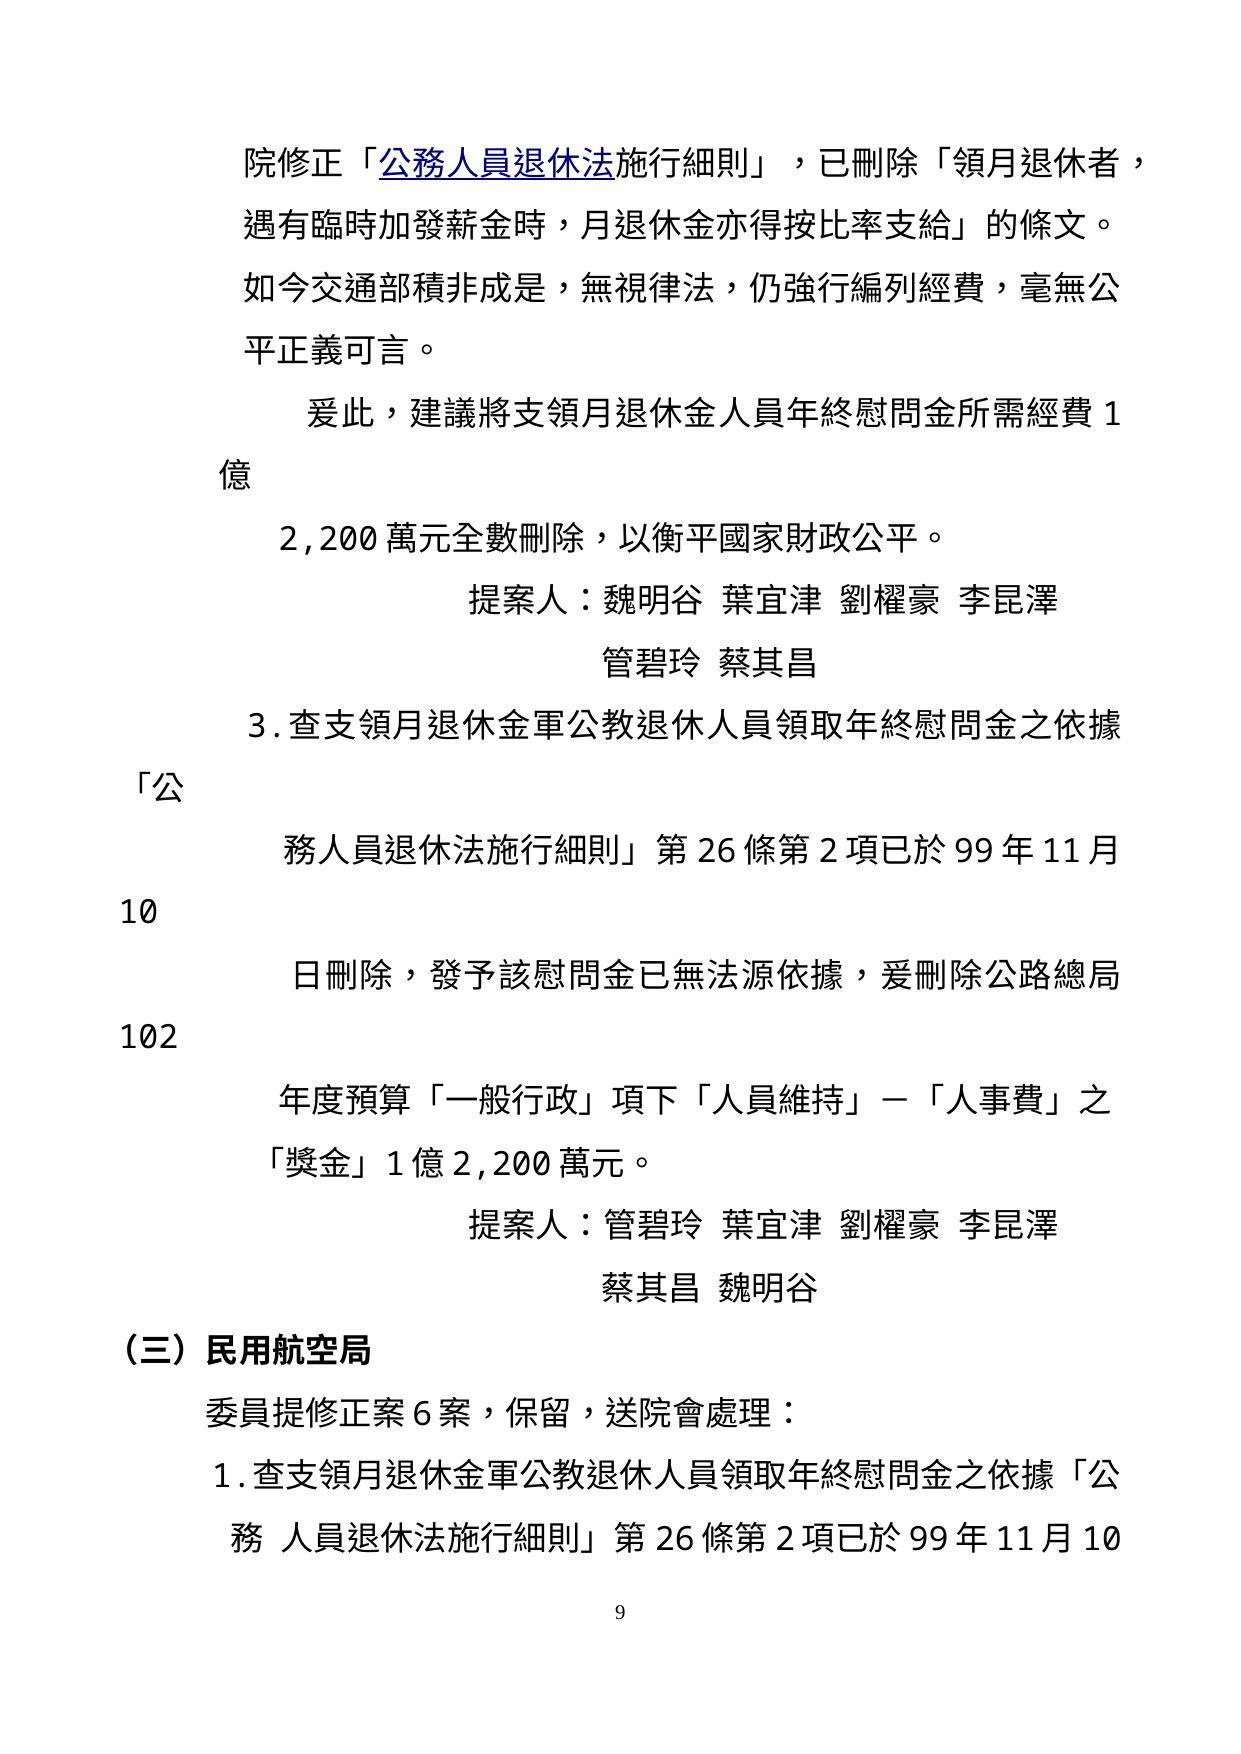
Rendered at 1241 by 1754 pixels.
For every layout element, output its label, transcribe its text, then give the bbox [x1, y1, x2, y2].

text 爰此，建議將支領月退休金人員年終慰問金所需經費1 億 [218, 369, 1122, 494]
text 提案人：魏明谷 葉宜津 劉櫂豪 李昆澤 管碧玲 蔡其昌 [468, 557, 1059, 682]
text 提案人：管碧玲 葉宜津 劉櫂豪 李昆澤 蔡其昌 魏明谷 [468, 1182, 1059, 1307]
text 年度預算「一般行政」項下「人員維持」－「人事費」之「獎金」1億2,200萬元。 [118, 1057, 1122, 1182]
text 務人員退休法施行細則」第26條第2項已於99年11月10 [118, 807, 1122, 932]
text 日刪除，發予該慰問金已無法源依據，爰刪除公路總局102 [118, 932, 1122, 1057]
text 委員提修正案6案，保留，送院會處理： [145, 1369, 1122, 1432]
text 1.查支領月退休金軍公教退休人員領取年終慰問金之依據「公務 人員退休法施行細則」第26條第2項已於99年11月10 [151, 1432, 1122, 1557]
text （三）民用航空局 [106, 1307, 1059, 1369]
text 2,200萬元全數刪除，以衡平國家財政公平。 [118, 494, 1122, 557]
text 3.查支領月退休金軍公教退休人員領取年終慰問金之依據「公 [118, 682, 1122, 807]
text 年終慰問金係為當年安定退休軍公教人員生活，並因應農曆春節需要的慰勉性措施。自民國61年起由行政院逐年訂頒注意事項，本質上係屬給付行政，事實上，3年前考試院修正「公務人員退休法施行細則」，已刪除「領月退休者，遇有臨時加發薪金時，月退休金亦得按比率支給」的條文。如今交通部積非成是，無視律法，仍強行編列經費，毫無公平正義可言。 [243, 119, 1122, 369]
